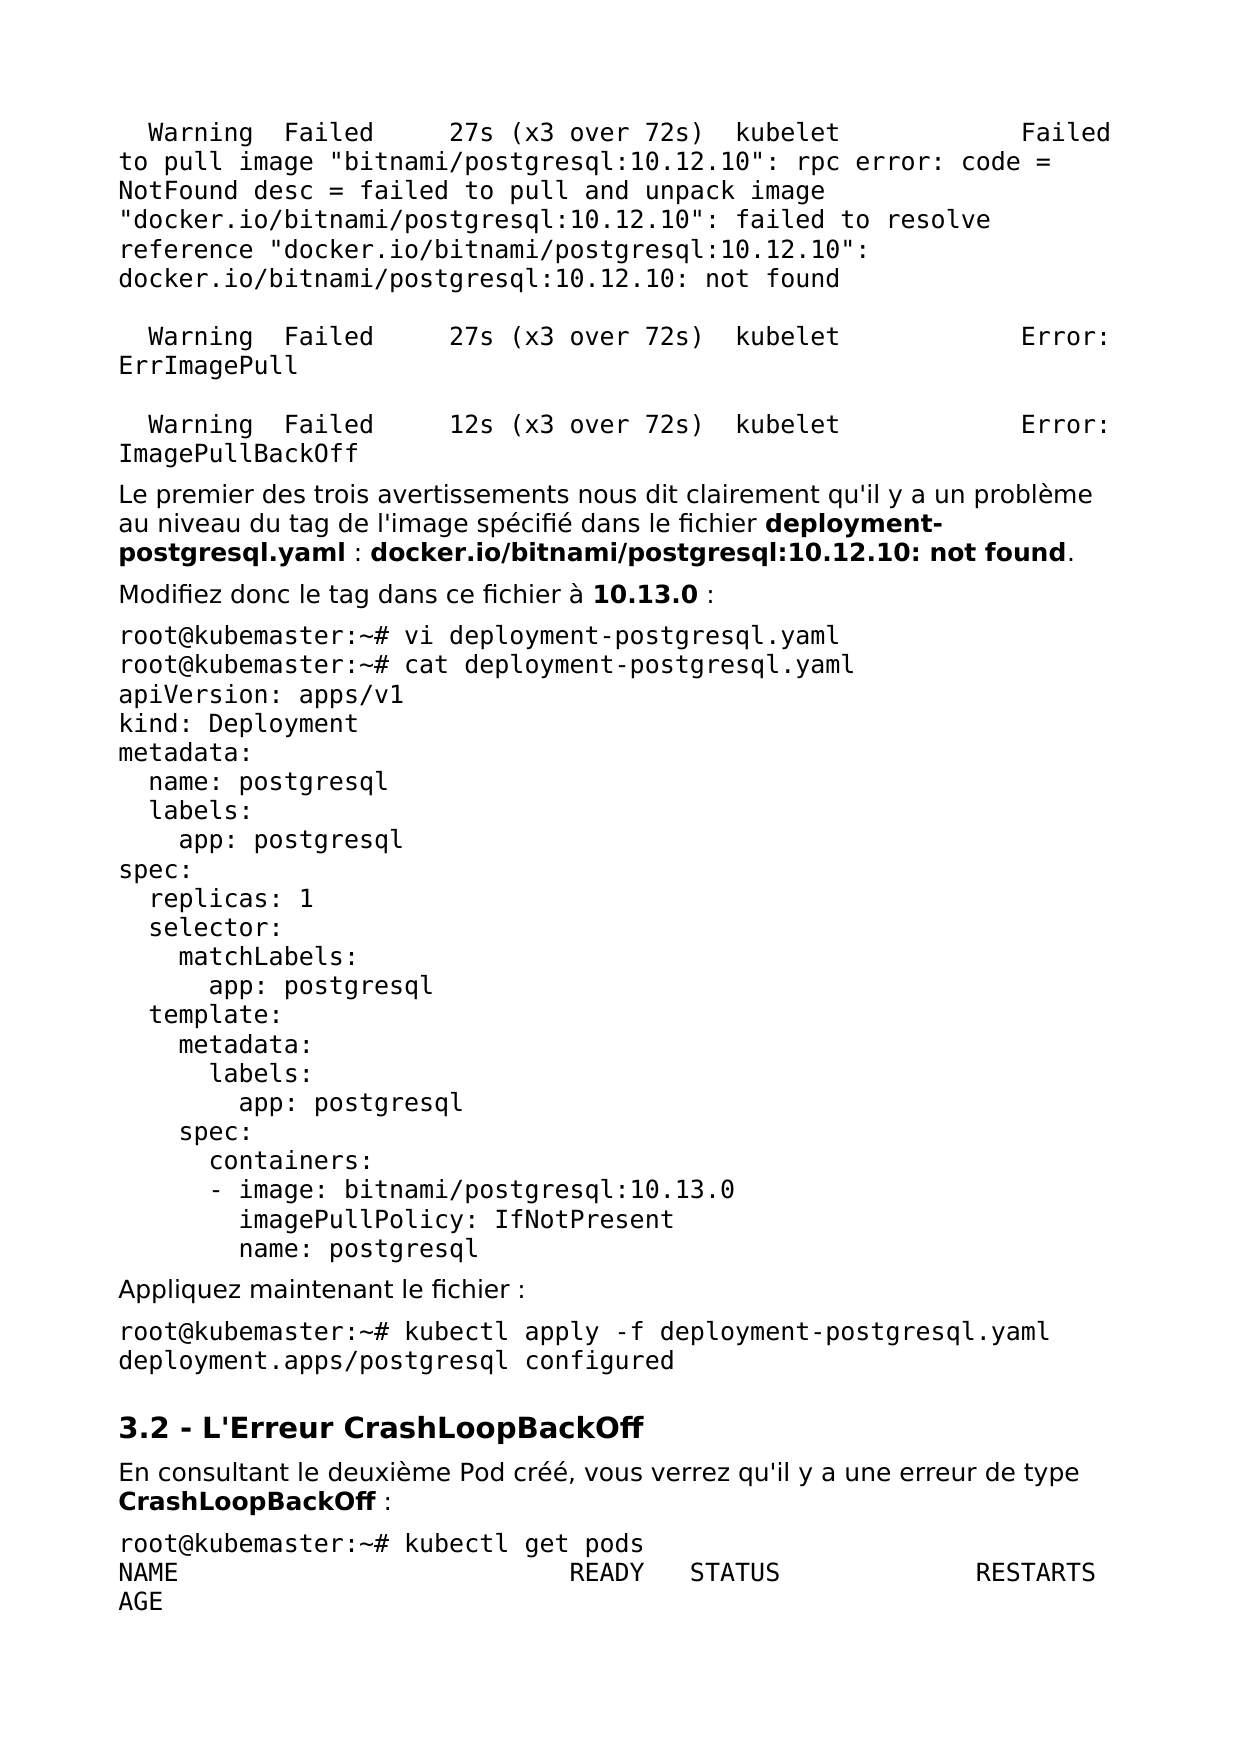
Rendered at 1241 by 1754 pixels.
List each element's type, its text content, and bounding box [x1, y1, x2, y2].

text Warning Failed 27s (x3 over 72s) kubelet Failed to pull image "bitnami/postgresql:10.12.10": rpc error: code = NotFound desc = failed to pull and unpack image "docker.io/bitnami/postgresql:10.12.10": failed to resolve reference "docker.io/bitnami/postgresql:10.12.10": docker.io/bitnami/postgresql:10.12.10: not found Warning Failed 27s (x3 over 72s) kubelet Error: ErrImagePull Warning Failed 12s (x3 over 72s) kubelet Error: ImagePullBackOff [118, 118, 1122, 468]
text En consultant le deuxième Pod créé, vous verrez qu'il y a une erreur de type CrashLoopBackOff : [118, 1458, 1122, 1517]
text root@kubemaster:~# kubectl get pods NAME READY STATUS RESTARTS AGE [118, 1529, 1122, 1617]
text Le premier des trois avertissements nous dit clairement qu'il y a un problème au niveau du tag de l'image spécifié dans le fichier deployment-postgresql.yaml : docker.io/bitnami/postgresql:10.12.10: not found. [118, 480, 1122, 567]
subtitle 3.2 - L'Erreur CrashLoopBackOff [118, 1412, 1122, 1446]
text Appliquez maintenant le fichier : [118, 1275, 1122, 1304]
text root@kubemaster:~# kubectl apply -f deployment-postgresql.yaml deployment.apps/postgresql configured [118, 1317, 1122, 1375]
text root@kubemaster:~# vi deployment-postgresql.yaml root@kubemaster:~# cat deployment-postgresql.yaml apiVersion: apps/v1 kind: Deployment metadata: name: postgresql labels: app: postgresql spec: replicas: 1 selector: matchLabels: app: postgresql template: metadata: labels: app: postgresql spec: containers: - image: bitnami/postgresql:10.13.0 imagePullPolicy: IfNotPresent name: postgresql [118, 622, 1122, 1263]
text Modifiez donc le tag dans ce fichier à 10.13.0 : [118, 580, 1122, 609]
